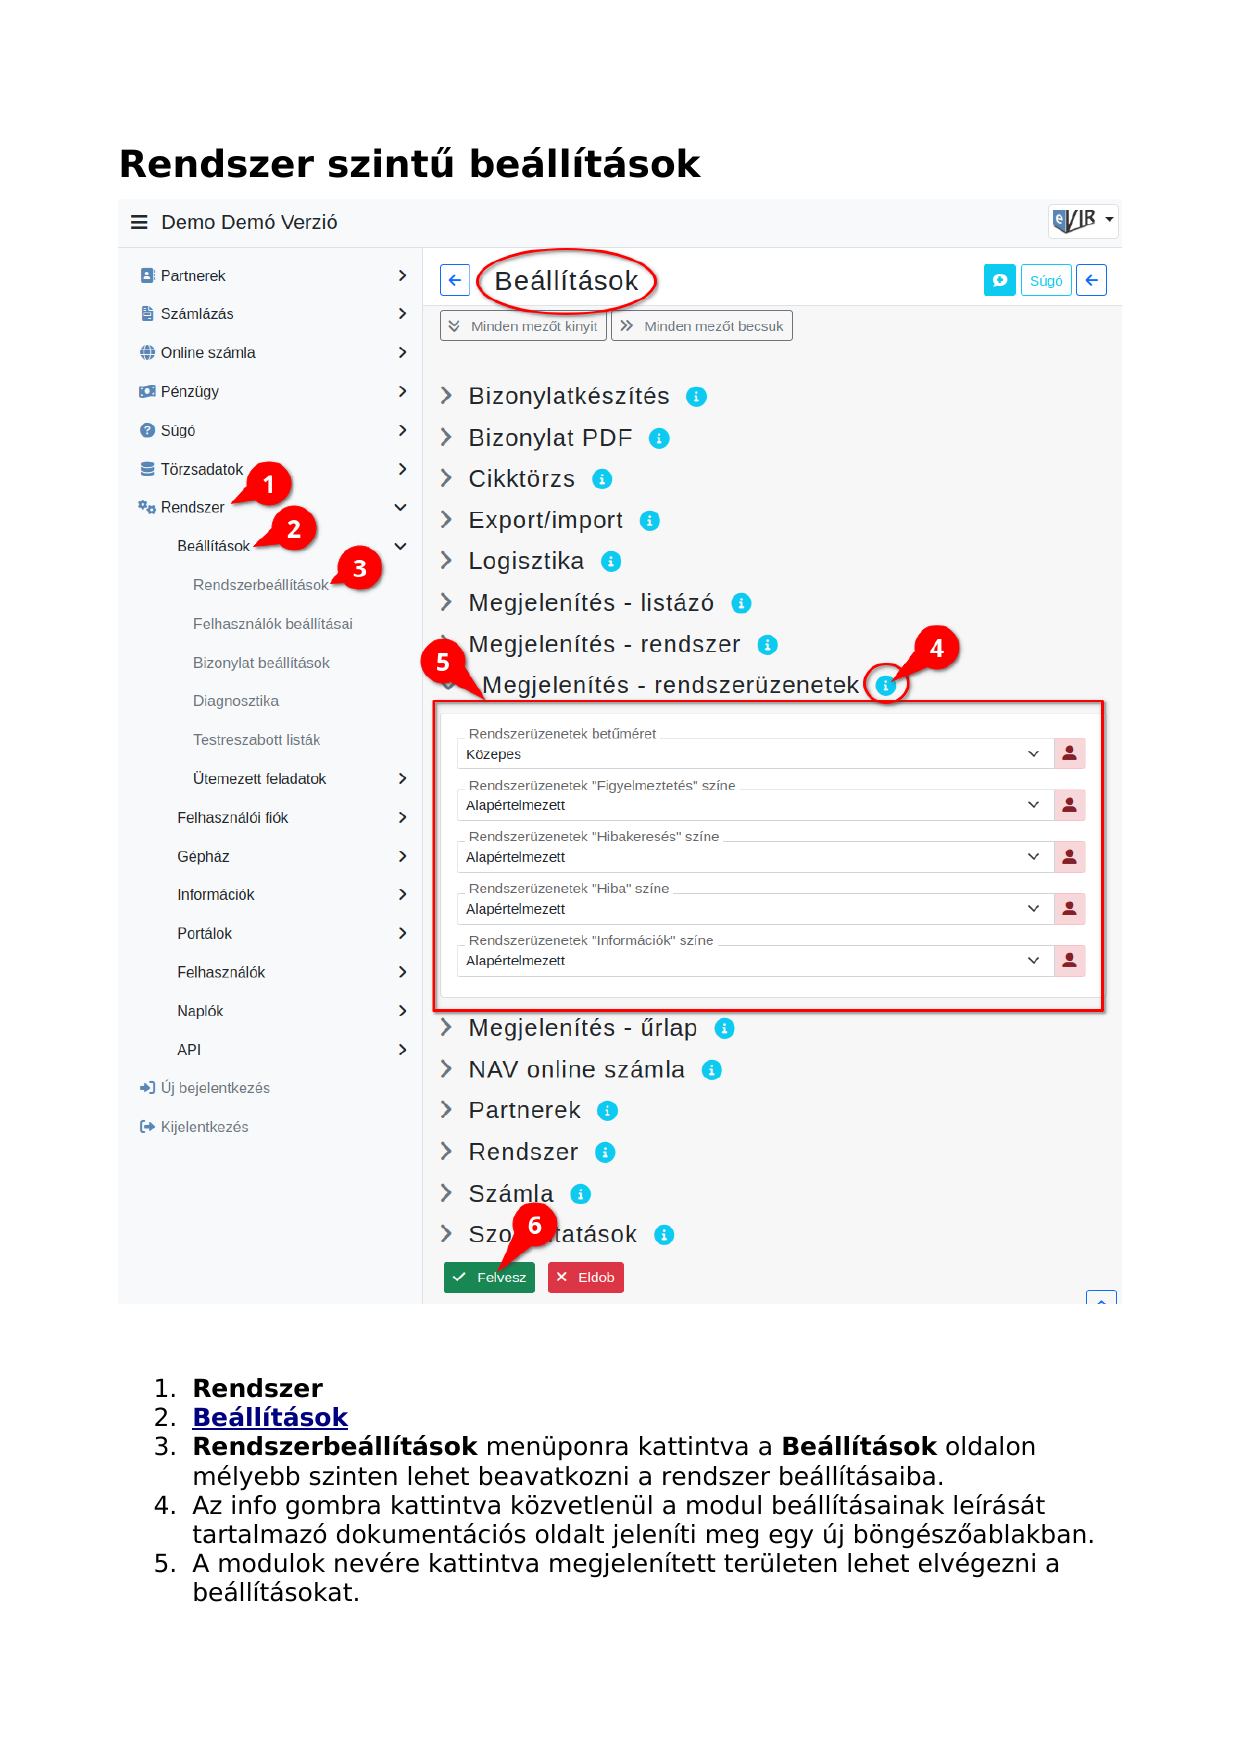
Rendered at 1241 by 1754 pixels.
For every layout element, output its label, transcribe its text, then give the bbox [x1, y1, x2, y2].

picture [118, 199, 1123, 1304]
subtitle Rendszer szintű beállítások [118, 143, 1122, 187]
list Rendszerbeállítások menüponra kattintva a Beállítások oldalon mélyebb szinten lehet beavatkozni a rendszer beállításaiba. [177, 1433, 1122, 1491]
list A modulok nevére kattintva megjelenített területen lehet elvégezni a beállításokat. [177, 1549, 1122, 1608]
list Rendszer [177, 1374, 1122, 1403]
list Az info gombra kattintva közvetlenül a modul beállításainak leírását tartalmazó dokumentációs oldalt jeleníti meg egy új böngészőablakban. [177, 1491, 1122, 1549]
list Beállítások [177, 1403, 1122, 1433]
